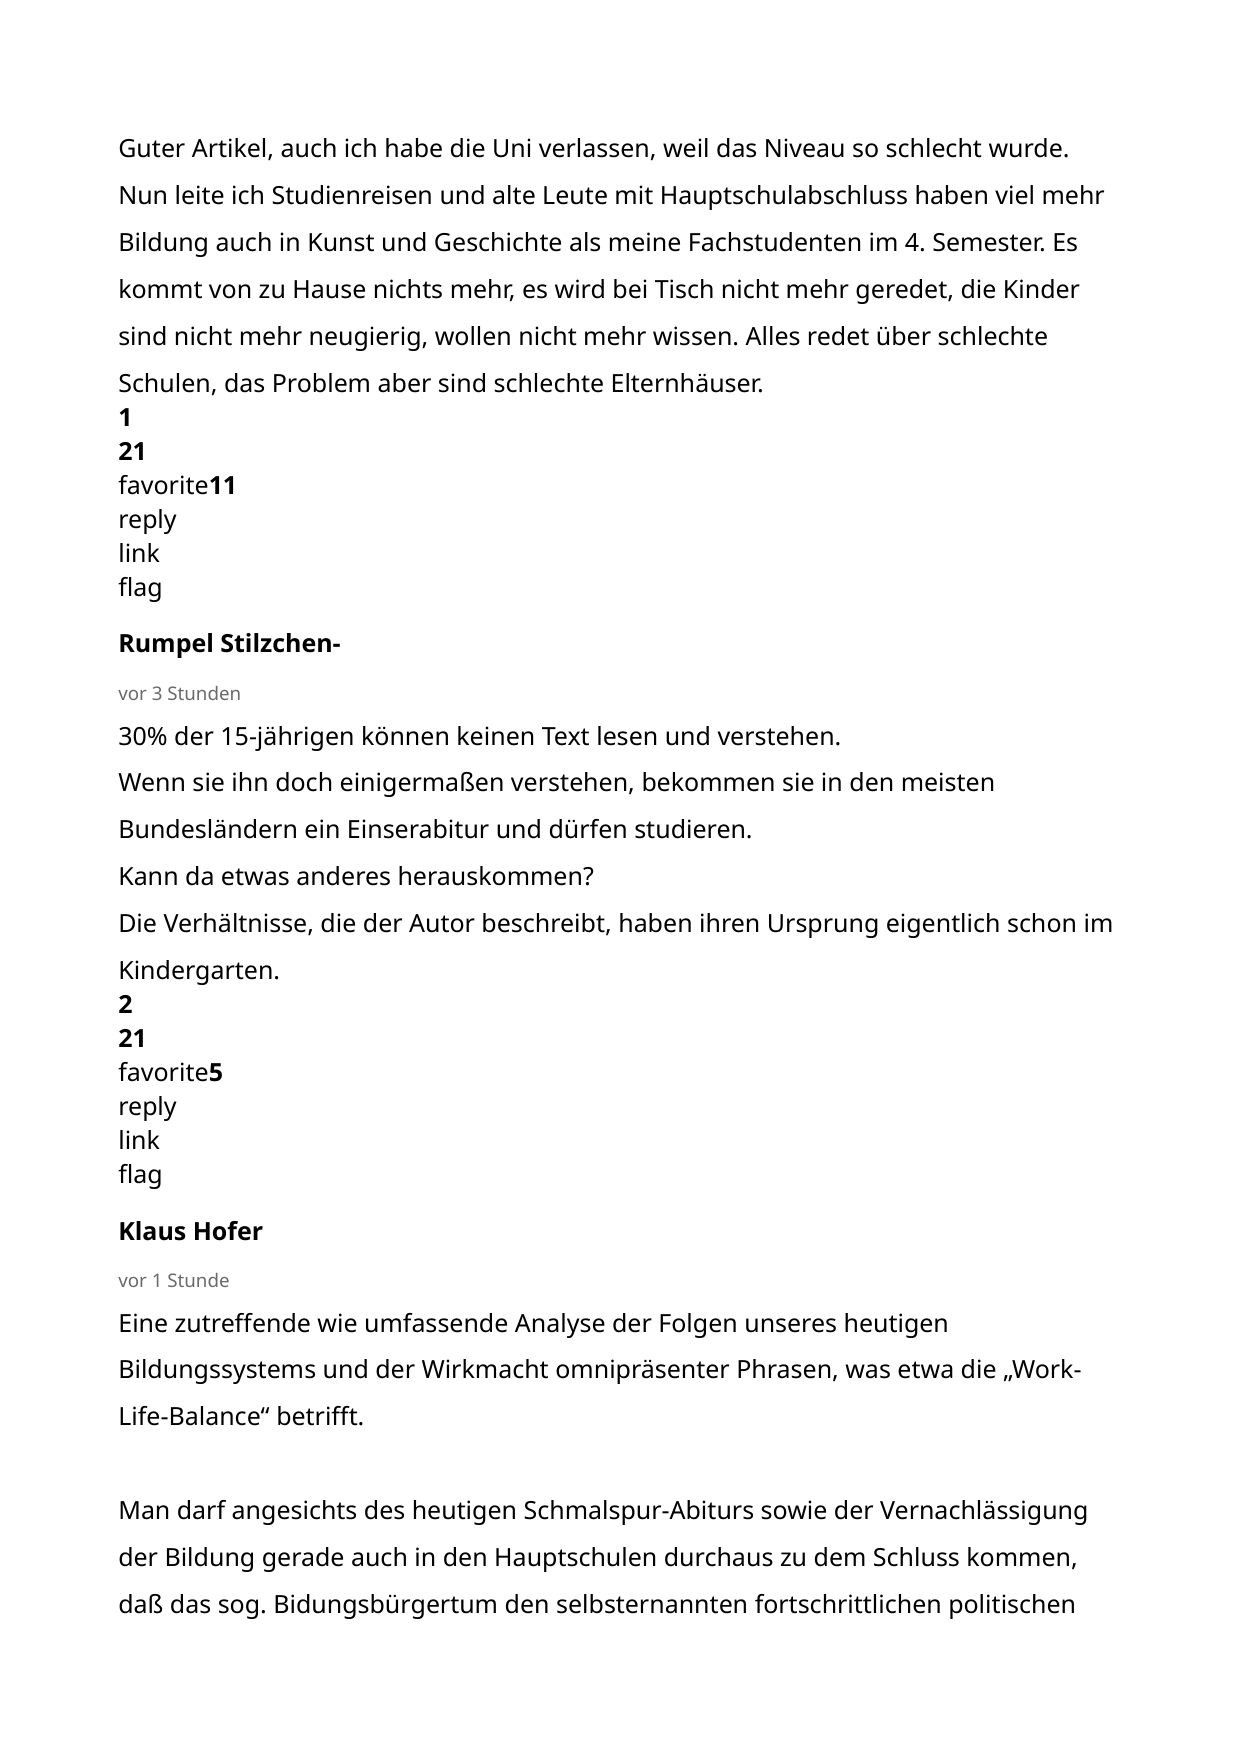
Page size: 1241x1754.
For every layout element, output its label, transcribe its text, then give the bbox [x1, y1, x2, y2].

text flag [118, 1157, 1122, 1191]
text 2 [118, 987, 1122, 1021]
text 1 [118, 399, 1122, 433]
text vor 1 Stunde [118, 1263, 1122, 1292]
text 21 [118, 1021, 1122, 1055]
text Rumpel Stilzchen- [118, 619, 1114, 660]
text favorite11 [118, 467, 1122, 502]
text 21 [118, 433, 1122, 467]
text favorite5 [118, 1055, 1122, 1089]
text 30% der 15-jährigen können keinen Text lesen und verstehen. Wenn sie ihn doch einigermaßen verstehen, bekommen sie in den meisten Bundesländern ein Einserabitur und dürfen studieren. Kann da etwas anderes herauskommen? Die Verhältnisse, die der Autor beschreibt, haben ihren Ursprung eigentlich schon im Kindergarten. [118, 705, 1122, 987]
text vor 3 Stunden [118, 676, 1122, 705]
text link [118, 1123, 1122, 1157]
text Eine zutreffende wie umfassende Analyse der Folgen unseres heutigen Bildungssystems und der Wirkmacht omnipräsenter Phrasen, was etwa die „Work-Life-Balance“ betrifft. Man darf angesichts des heutigen Schmalspur-Abiturs sowie der Vernachlässigung der Bildung gerade auch in den Hauptschulen durchaus zu dem Schluss kommen, daß das sog. Bidungsbürgertum den selbsternannten fortschrittlichen politischen [118, 1292, 1122, 1621]
text link [118, 536, 1122, 570]
text reply [118, 1089, 1122, 1123]
text Guter Artikel, auch ich habe die Uni verlassen, weil das Niveau so schlecht wurde. Nun leite ich Studienreisen und alte Leute mit Hauptschulabschluss haben viel mehr Bildung auch in Kunst und Geschichte als meine Fachstudenten im 4. Semester. Es kommt von zu Hause nichts mehr, es wird bei Tisch nicht mehr geredet, die Kinder sind nicht mehr neugierig, wollen nicht mehr wissen. Alles redet über schlechte Schulen, das Problem aber sind schlechte Elternhäuser. [118, 118, 1122, 399]
text reply [118, 502, 1122, 536]
text Klaus Hofer [118, 1207, 1114, 1247]
text flag [118, 570, 1122, 604]
